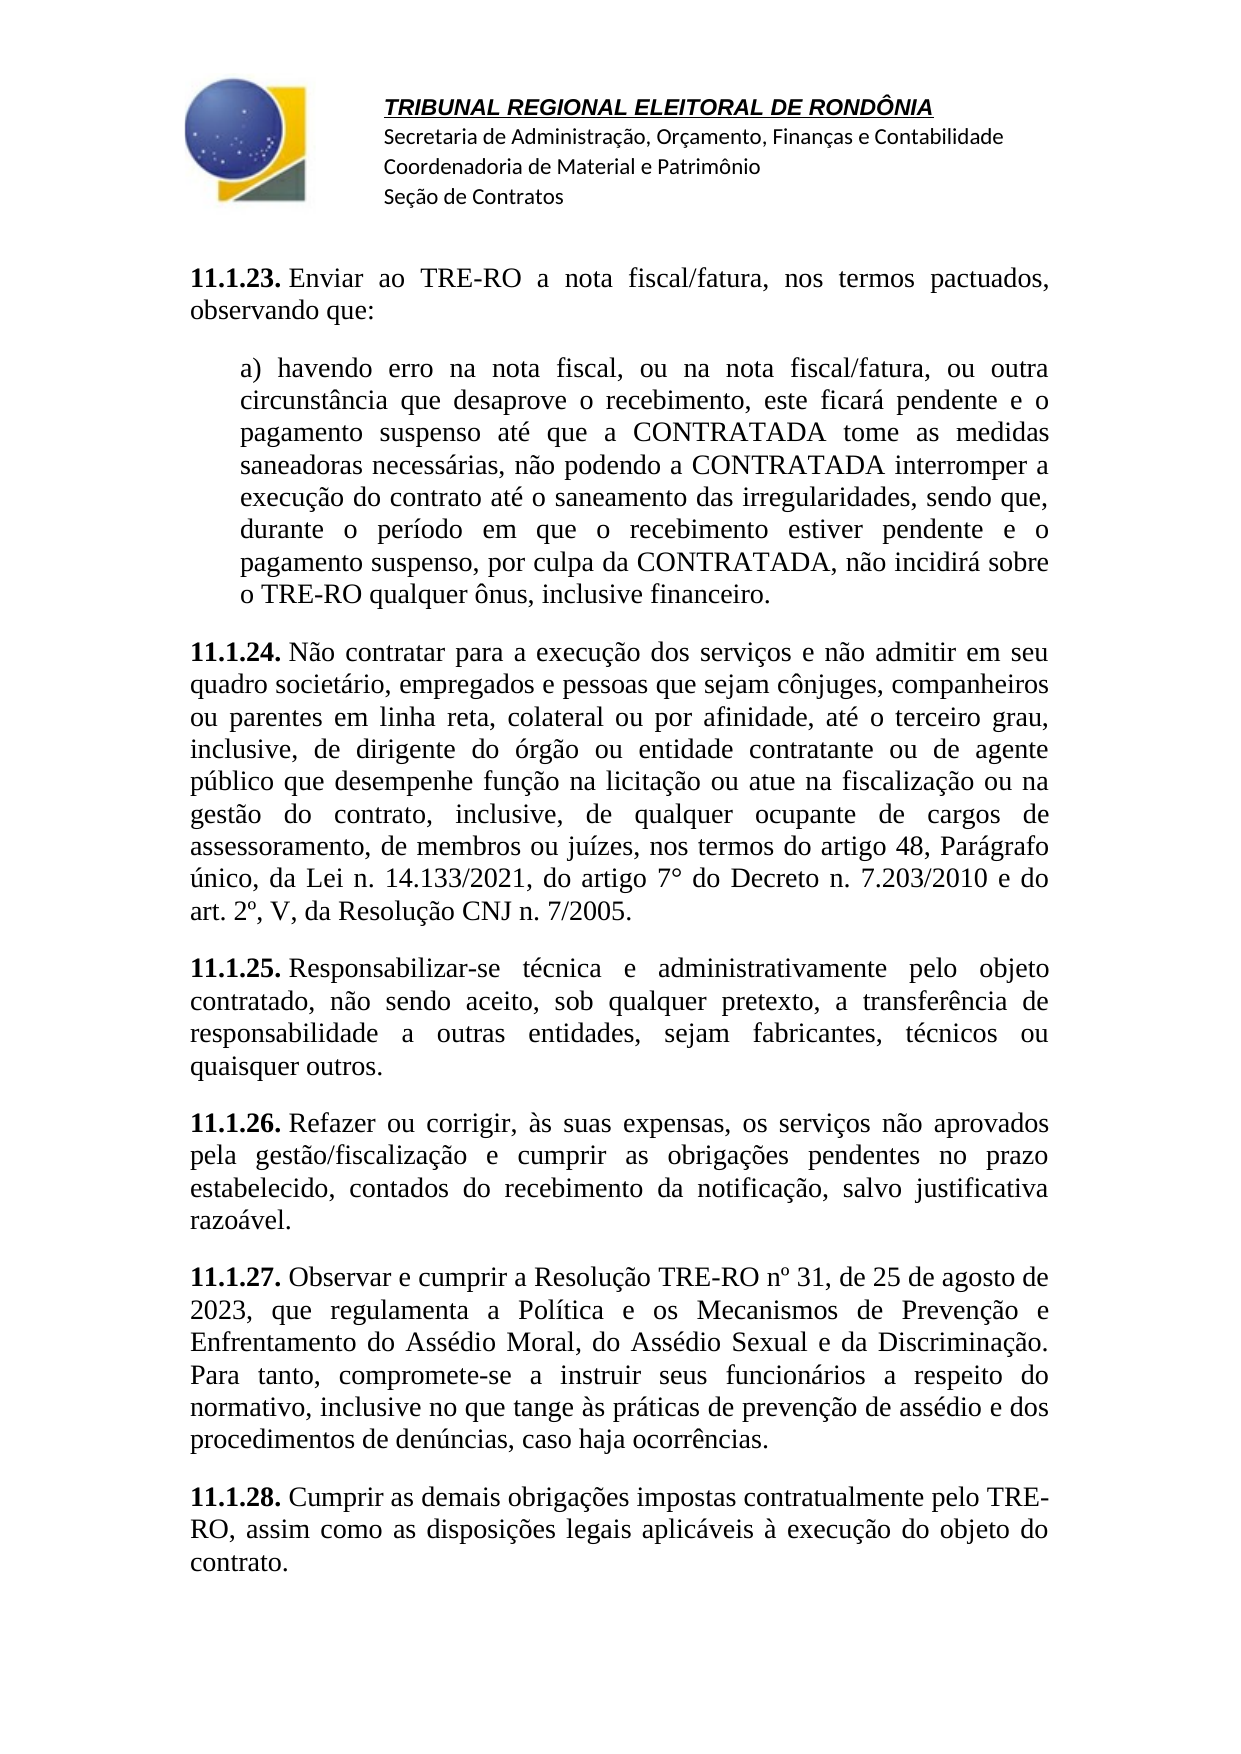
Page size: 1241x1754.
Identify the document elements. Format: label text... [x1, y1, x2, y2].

text 11.1.23. Enviar ao TRE-RO a nota fiscal/fatura, nos termos pactuados, observando que: [190, 261, 1051, 326]
text 11.1.27. Observar e cumprir a Resolução TRE-RO nº 31, de 25 de agosto de 2023, que regulamenta a Política e os Mecanismos de Prevenção e Enfrentamento do Assédio Moral, do Assédio Sexual e da Discriminação. Para tanto, compromete-se a instruir seus funcionários a respeito do normativo, inclusive no que tange às práticas de prevenção de assédio e dos procedimentos de denúncias, caso haja ocorrências. [190, 1261, 1051, 1455]
text 11.1.28. Cumprir as demais obrigações impostas contratualmente pelo TRE-RO, assim como as disposições legais aplicáveis à execução do objeto do contrato. [190, 1480, 1051, 1577]
text 11.1.26. Refazer ou corrigir, às suas expensas, os serviços não aprovados pela gestão/fiscalização e cumprir as obrigações pendentes no prazo estabelecido, contados do recebimento da notificação, salvo justificativa razoável. [190, 1106, 1051, 1236]
text 11.1.25. Responsabilizar-se técnica e administrativamente pelo objeto contratado, não sendo aceito, sob qualquer pretexto, a transferência de responsabilidade a outras entidades, sejam fabricantes, técnicos ou quaisquer outros. [190, 951, 1051, 1081]
text 11.1.24. Não contratar para a execução dos serviços e não admitir em seu quadro societário, empregados e pessoas que sejam cônjuges, companheiros ou parentes em linha reta, colateral ou por afinidade, até o terceiro grau, inclusive, de dirigente do órgão ou entidade contratante ou de agente público que desempenhe função na licitação ou atue na fiscalização ou na gestão do contrato, inclusive, de qualquer ocupante de cargos de assessoramento, de membros ou juízes, nos termos do artigo 48, Parágrafo único, da Lei n. 14.133/2021, do artigo 7° do Decreto n. 7.203/2010 e do art. 2º, V, da Resolução CNJ n. 7/2005. [190, 635, 1051, 926]
text a) havendo erro na nota fiscal, ou na nota fiscal/fatura, ou outra circunstância que desaprove o recebimento, este ficará pendente e o pagamento suspenso até que a CONTRATADA tome as medidas saneadoras necessárias, não podendo a CONTRATADA interromper a execução do contrato até o saneamento das irregularidades, sendo que, durante o período em que o recebimento estiver pendente e o pagamento suspenso, por culpa da CONTRATADA, não incidirá sobre o TRE-RO qualquer ônus, inclusive financeiro. [240, 351, 1051, 610]
